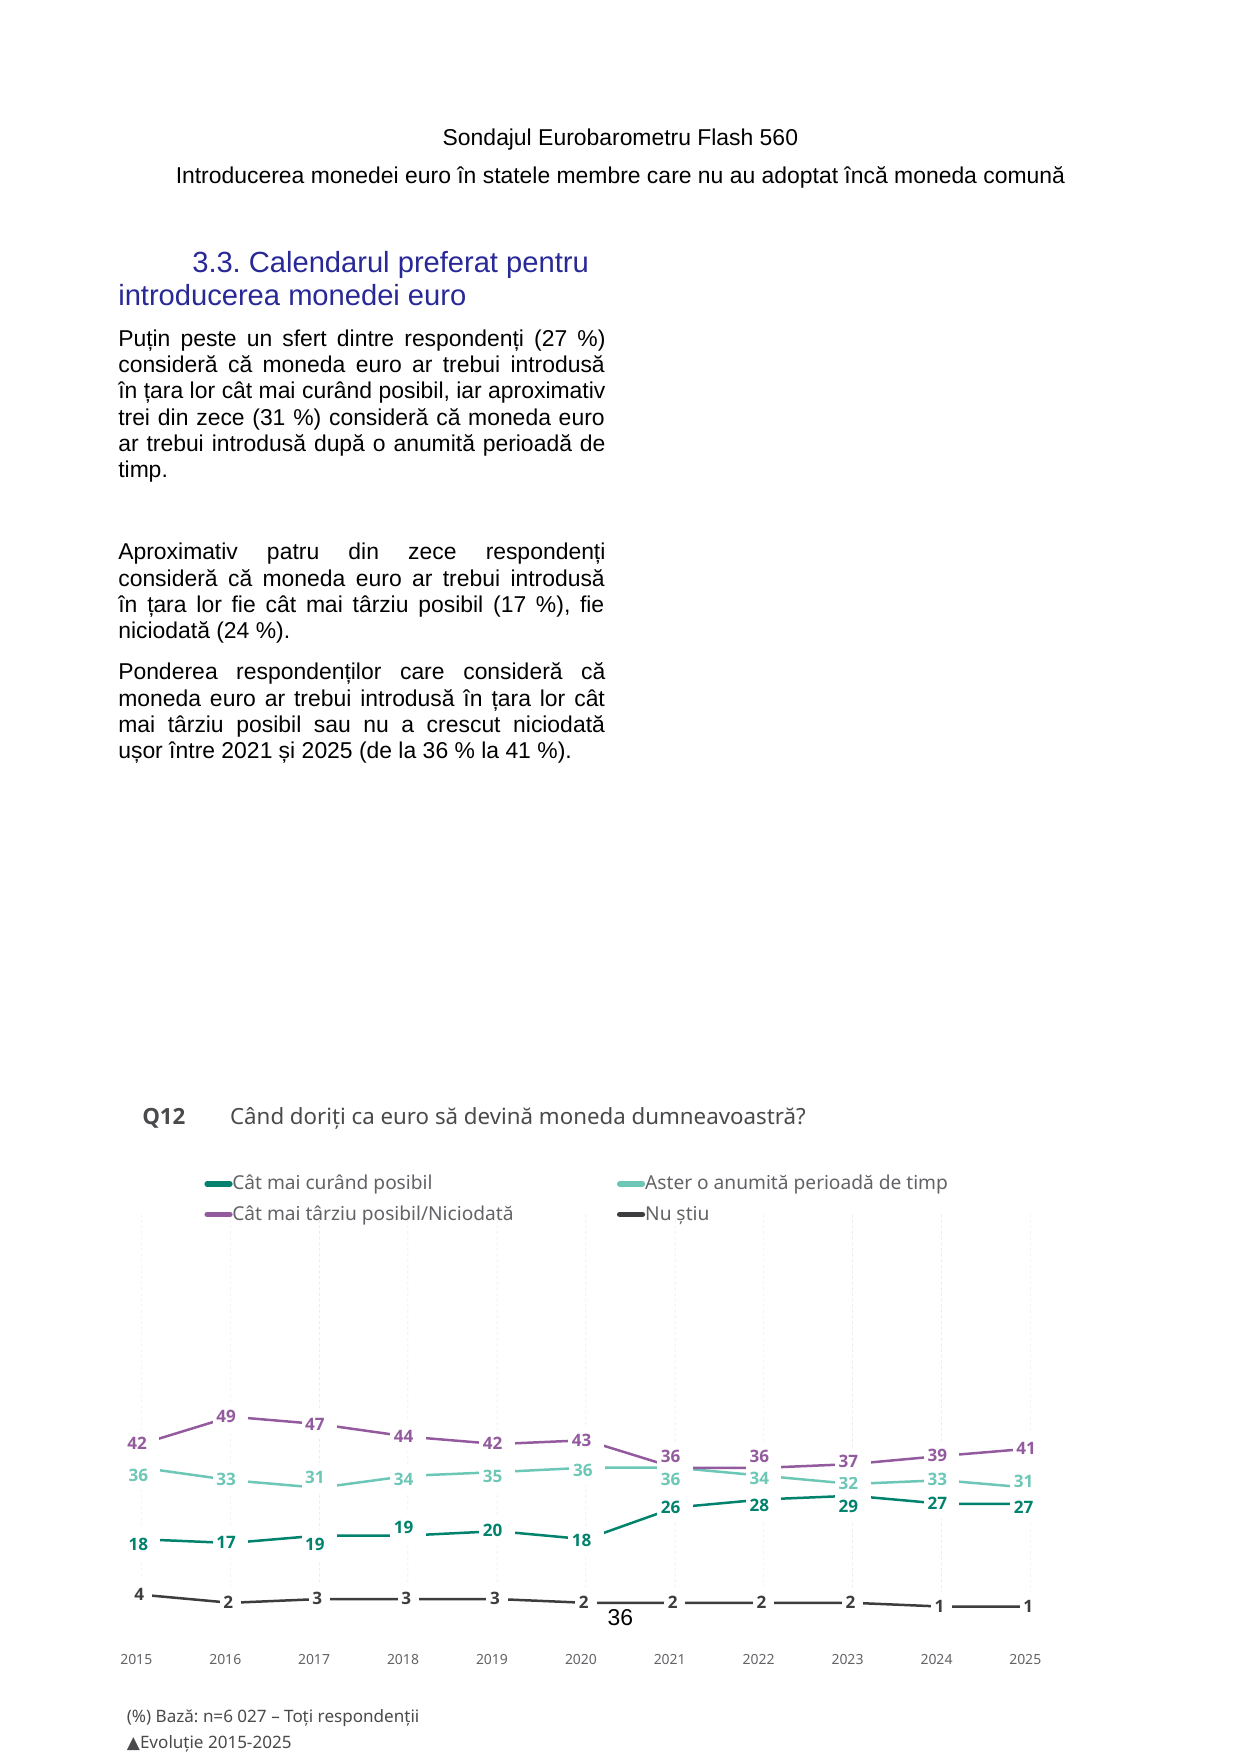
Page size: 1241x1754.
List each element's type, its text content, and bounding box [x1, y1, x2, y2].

text Puțin peste un sfert dintre respondenți (27 %) consideră că moneda euro ar trebui introdusă în țara lor cât mai curând posibil, iar aproximativ trei din zece (31 %) consideră că moneda euro ar trebui introdusă după o anumită perioadă de timp. [118, 324, 605, 483]
text Ponderea respondenților care consideră că moneda euro ar trebui introdusă în țara lor cât mai târziu posibil sau nu a crescut niciodată ușor între 2021 și 2025 (de la 36 % la 41 %). [118, 658, 605, 763]
subtitle 3.3. Calendarul preferat pentru introducerea monedei euro [118, 245, 605, 312]
text Aproximativ patru din zece respondenți consideră că moneda euro ar trebui introdusă în țara lor fie cât mai târziu posibil (17 %), fie niciodată (24 %). [118, 538, 605, 643]
